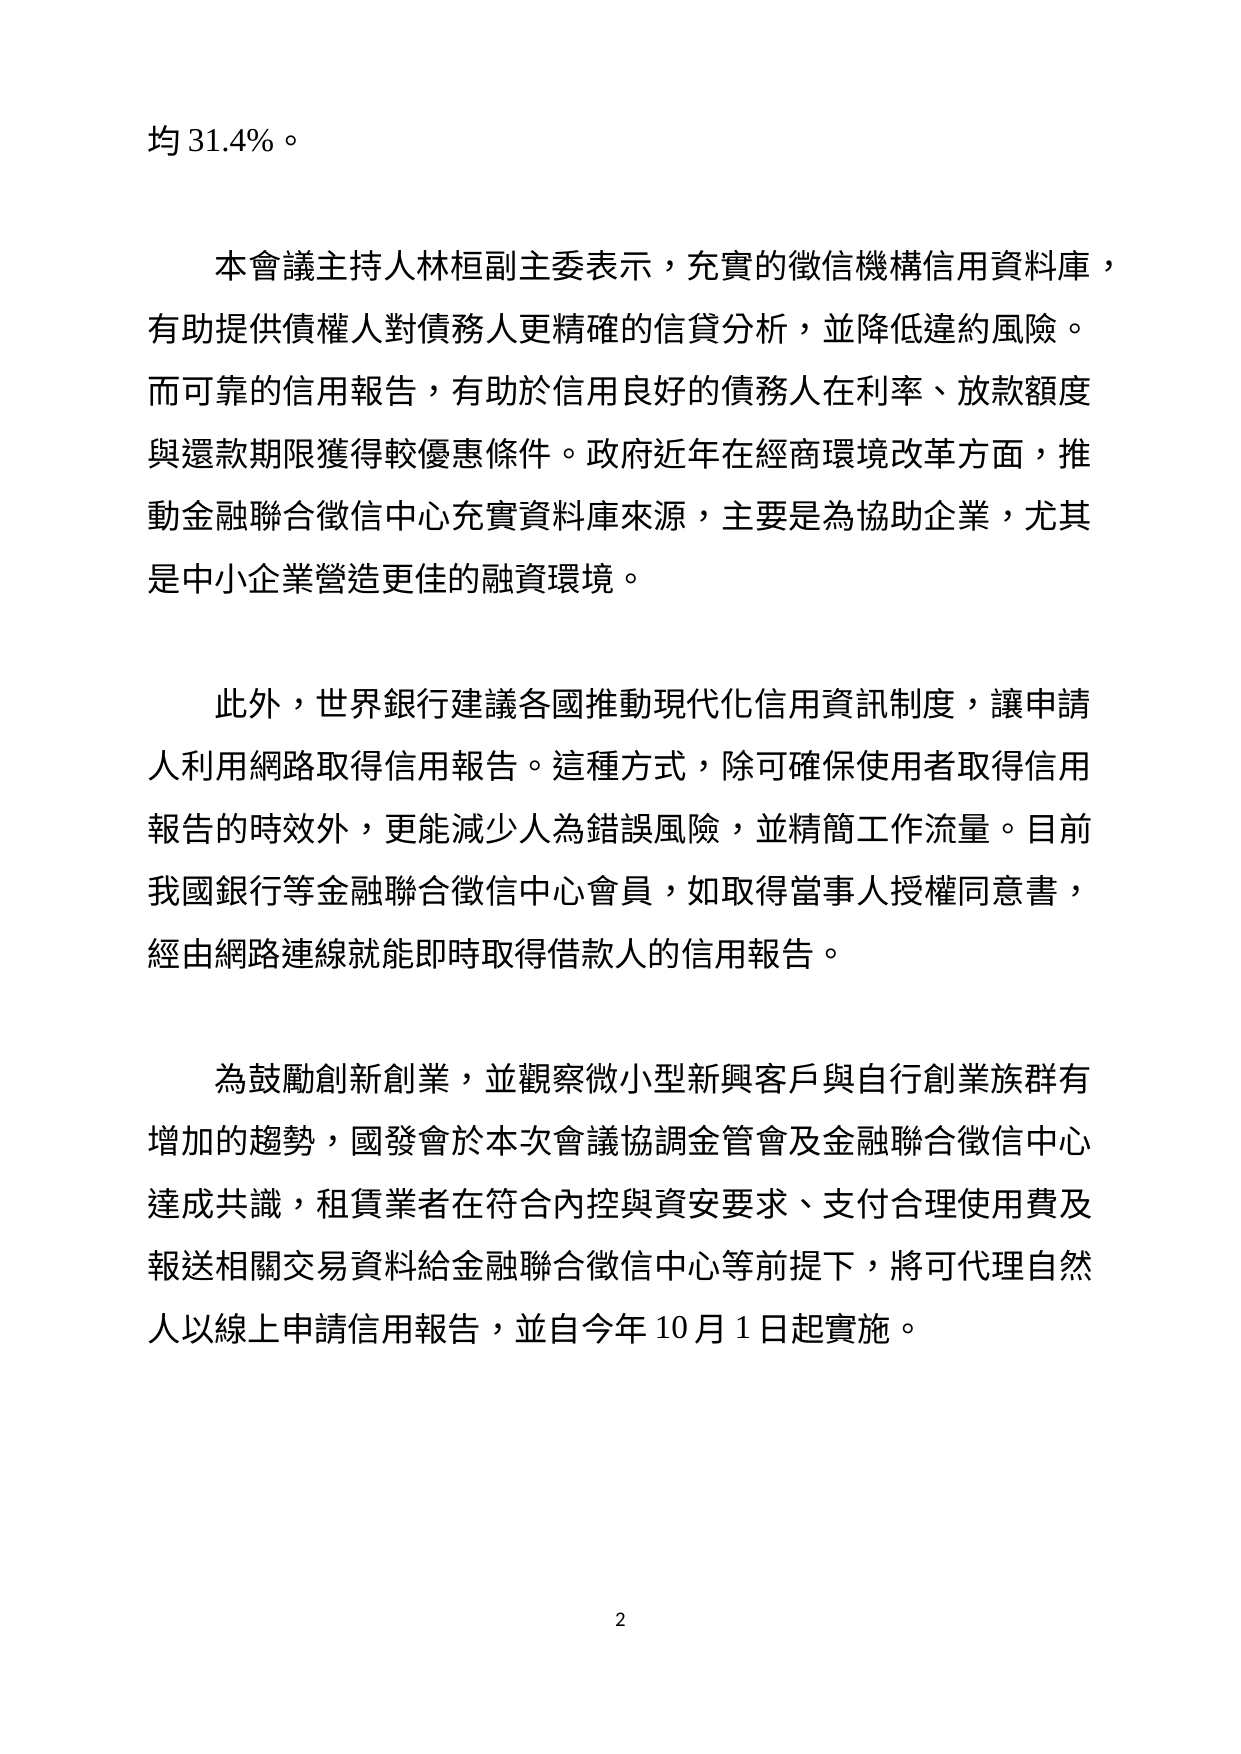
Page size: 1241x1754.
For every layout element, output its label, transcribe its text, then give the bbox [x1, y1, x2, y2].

text 此外，世界銀行建議各國推動現代化信用資訊制度，讓申請人利用網路取得信用報告。這種方式，除可確保使用者取得信用報告的時效外，更能減少人為錯誤風險，並精簡工作流量。目前我國銀行等金融聯合徵信中心會員，如取得當事人授權同意書，經由網路連線就能即時取得借款人的信用報告。 [148, 660, 1092, 972]
text 本會議主持人林桓副主委表示，充實的徵信機構信用資料庫，有助提供債權人對債務人更精確的信貸分析，並降低違約風險。而可靠的信用報告，有助於信用良好的債務人在利率、放款額度與還款期限獲得較優惠條件。政府近年在經商環境改革方面，推動金融聯合徵信中心充實資料庫來源，主要是為協助企業，尤其是中小企業營造更佳的融資環境。 [148, 222, 1092, 597]
text 均31.4%。 [148, 97, 1092, 160]
text 為鼓勵創新創業，並觀察微小型新興客戶與自行創業族群有增加的趨勢，國發會於本次會議協調金管會及金融聯合徵信中心達成共識，租賃業者在符合內控與資安要求、支付合理使用費及報送相關交易資料給金融聯合徵信中心等前提下，將可代理自然人以線上申請信用報告，並自今年10月1日起實施。 [148, 1035, 1092, 1347]
